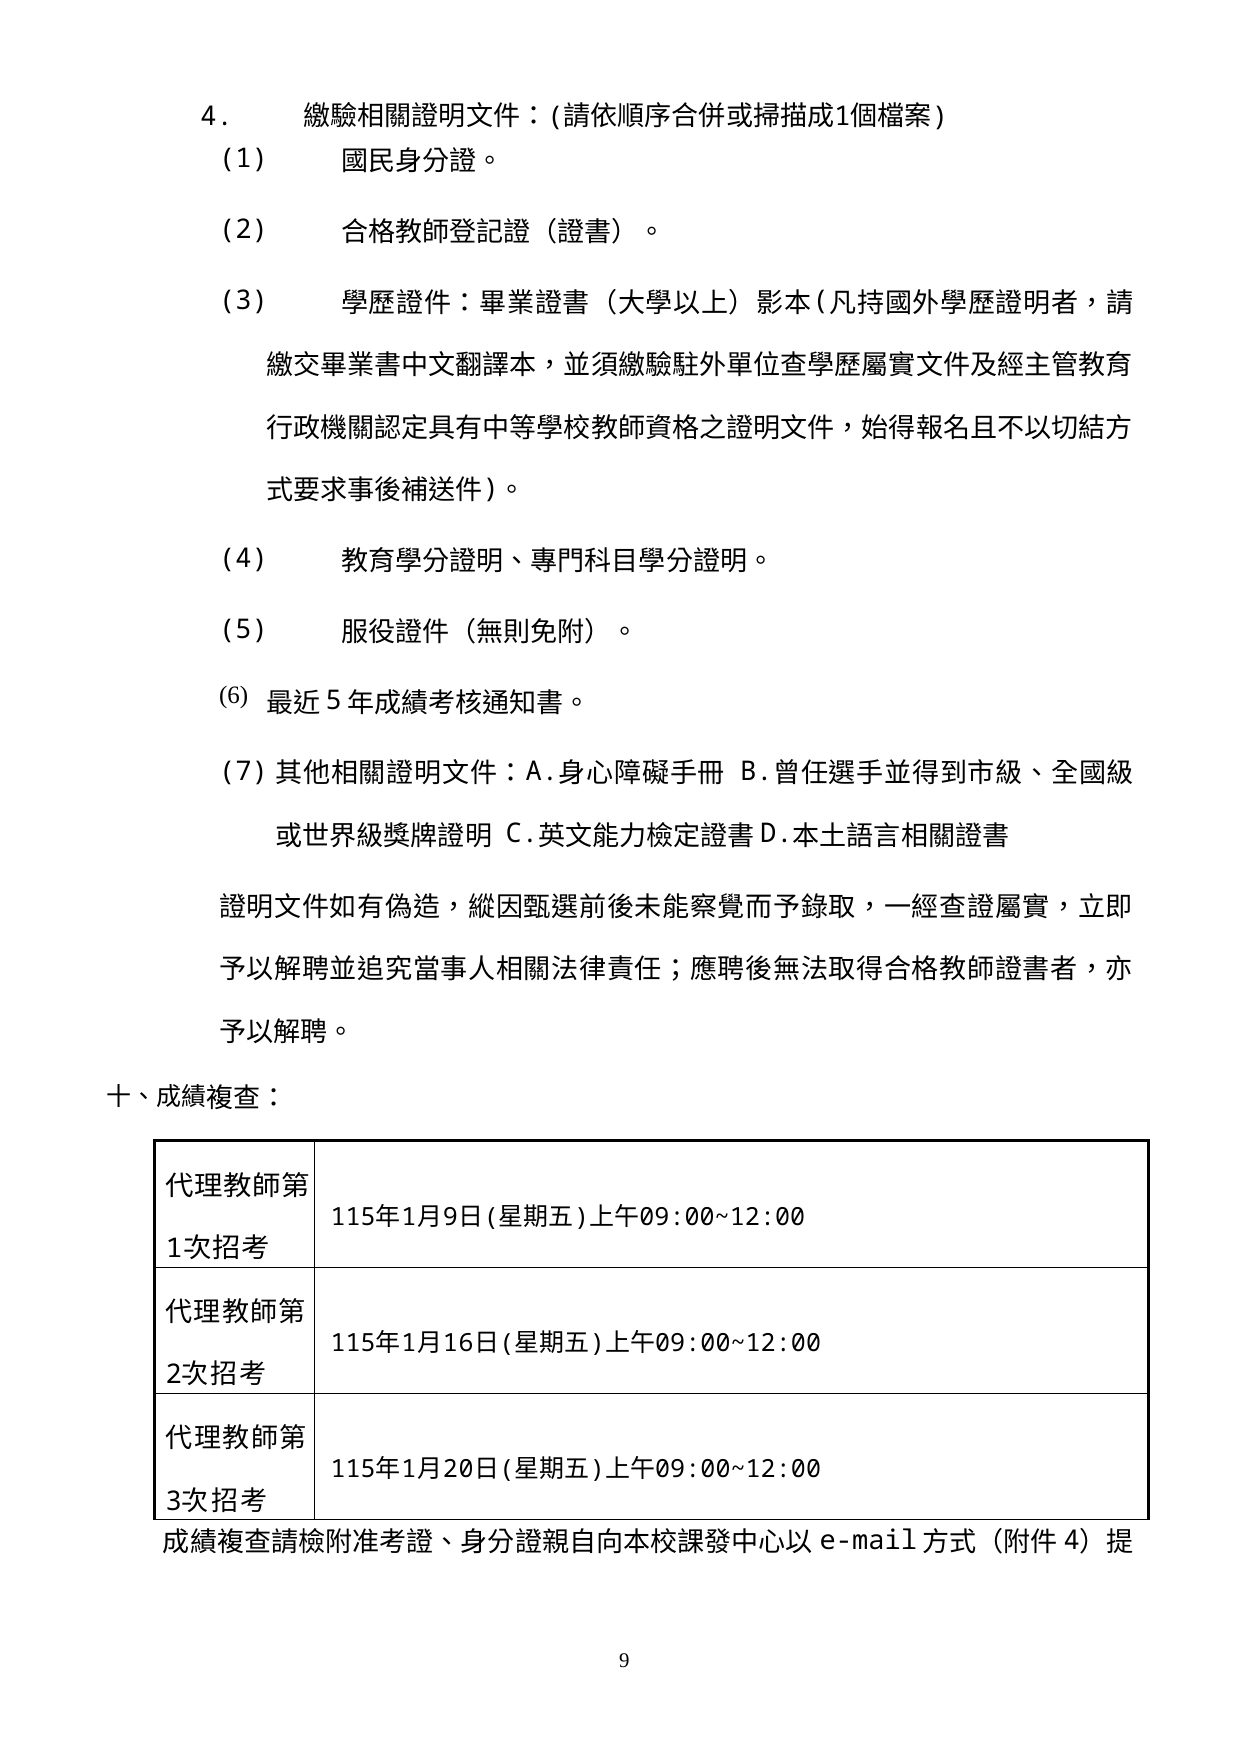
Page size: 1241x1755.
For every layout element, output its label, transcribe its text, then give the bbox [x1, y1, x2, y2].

text 證明文件如有偽造，縱因甄選前後未能察覺而予錄取，一經查證屬實，立即予以解聘並追究當事人相關法律責任；應聘後無法取得合格教師證書者，亦予以解聘。 [219, 885, 1134, 1072]
table_cell 115年1月20日(星期五)上午09:00~12:00 [315, 1394, 1147, 1519]
table_cell 代理教師第3次招考 [156, 1394, 314, 1519]
table_header 代理教師第1次招考 [156, 1142, 314, 1267]
table_header 115年1月9日(星期五)上午09:00~12:00 [315, 1142, 1147, 1267]
list 國民身分證。 [219, 139, 1134, 201]
list 最近5年成績考核通知書。 [219, 681, 1134, 743]
list 服役證件（無則免附）。 [219, 610, 1134, 672]
list 其他相關證明文件：A.身心障礙手冊 B.曾任選手並得到市級、全國級或世界級獎牌證明 C.英文能力檢定證書D.本土語言相關證書 [219, 751, 1134, 876]
list 教育學分證明、專門科目學分證明。 [219, 539, 1134, 601]
table_cell 代理教師第2次招考 [156, 1268, 314, 1393]
text 成績複查請檢附准考證、身分證親自向本校課發中心以e-mail方式（附件4）提出申請，並以一次為限；並不得要求重新評閱、提供參考答案、閱覽或複印試卷。亦不得要求告知甄選委員之姓名或其他有關資料。課發中心e-mail： [163, 1520, 1134, 1583]
list 繳驗相關證明文件：(請依順序合併或掃描成1個檔案) [200, 72, 1097, 135]
text 十、成績複查： [106, 1076, 1134, 1139]
list 學歷證件：畢業證書（大學以上）影本(凡持國外學歷證明者，請繳交畢業書中文翻譯本，並須繳驗駐外單位查學歷屬實文件及經主管教育行政機關認定具有中等學校教師資格之證明文件，始得報名且不以切結方式要求事後補送件)。 [219, 281, 1134, 531]
table_cell 115年1月16日(星期五)上午09:00~12:00 [315, 1268, 1147, 1393]
list 合格教師登記證（證書）。 [219, 210, 1134, 272]
